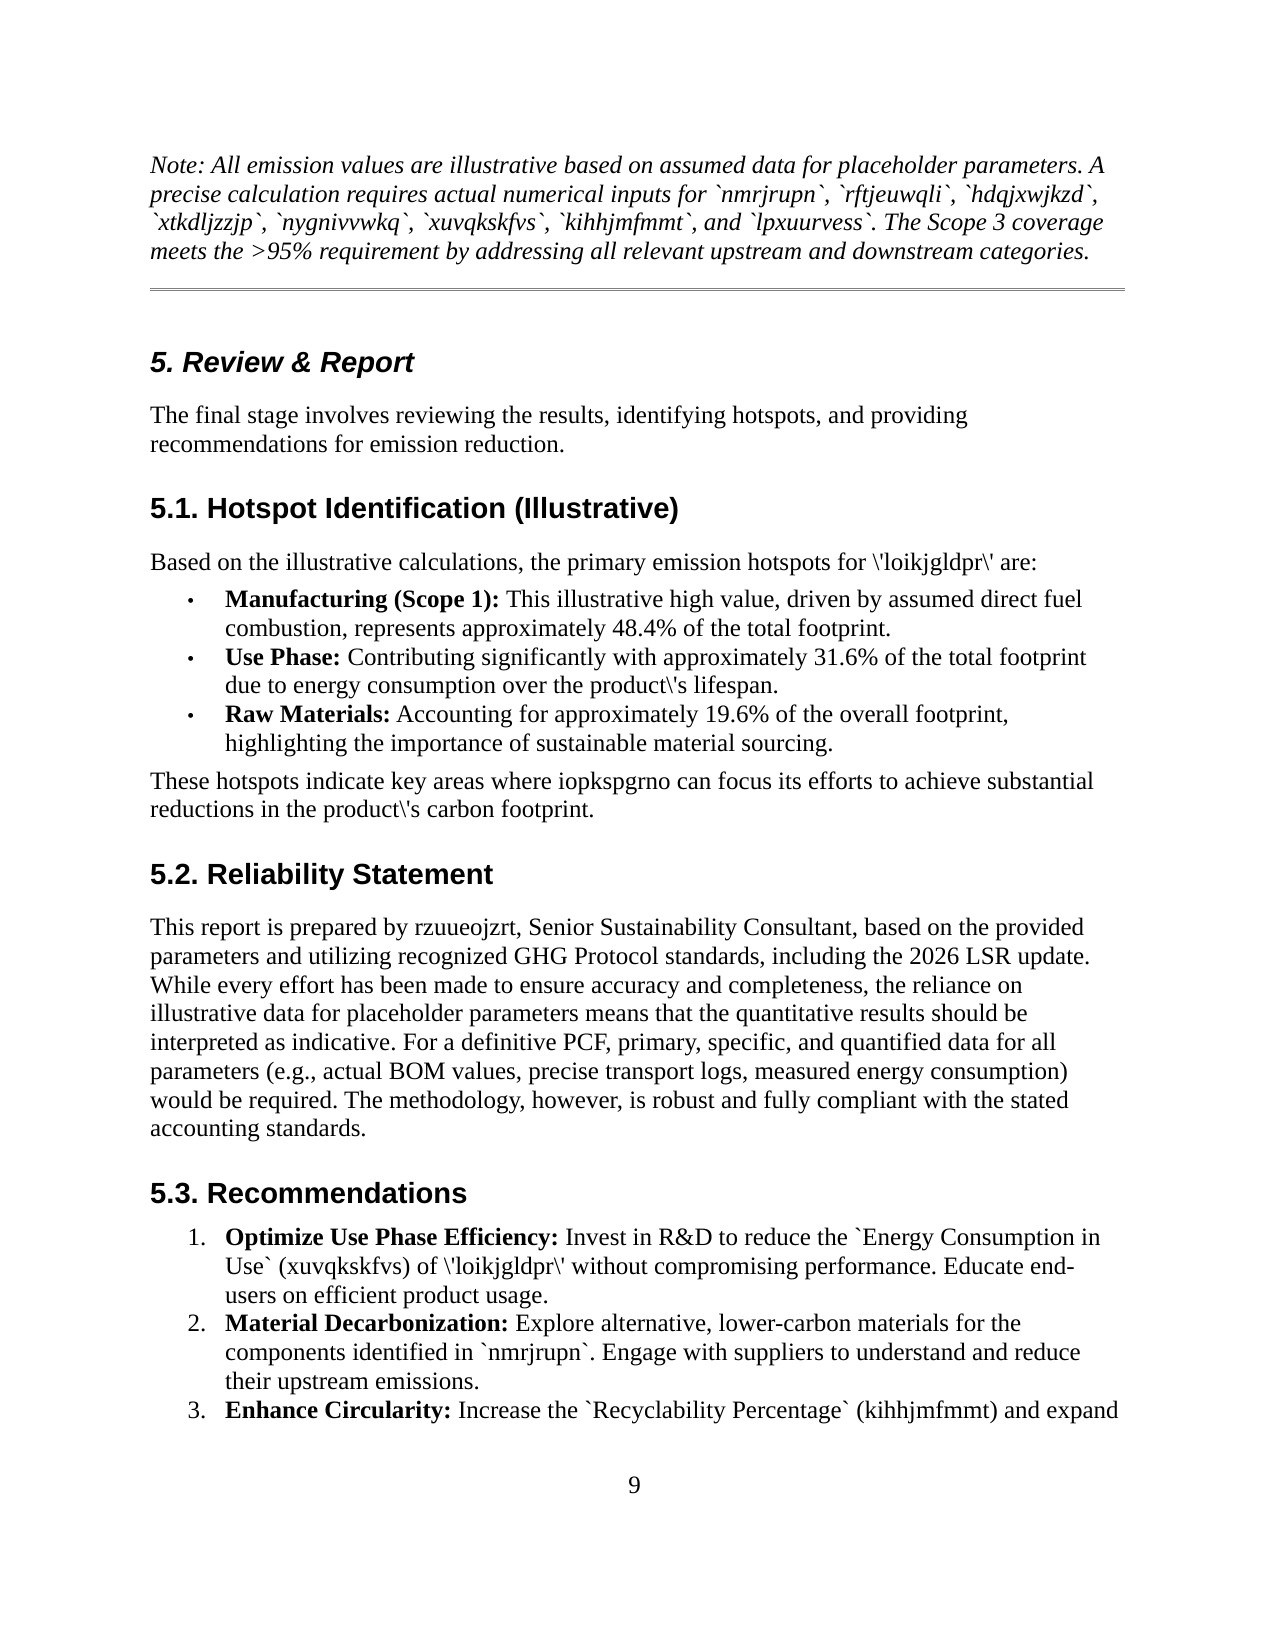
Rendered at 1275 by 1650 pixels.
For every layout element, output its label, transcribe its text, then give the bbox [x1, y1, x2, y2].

text The final stage involves reviewing the results, identifying hotspots, and providing recommendations for emission reduction. [150, 400, 1125, 458]
subtitle 5. Review & Report [150, 345, 1125, 379]
list Use Phase: Contributing significantly with approximately 31.6% of the total footprint due to energy consumption over the product\'s lifespan. [187, 642, 1125, 699]
text These hotspots indicate key areas where iopkspgrno can focus its efforts to achieve substantial reductions in the product\'s carbon footprint. [150, 766, 1125, 823]
text Based on the illustrative calculations, the primary emission hotspots for \'loikjgldpr\' are: [150, 547, 1125, 575]
list Manufacturing (Scope 1): This illustrative high value, driven by assumed direct fuel combustion, represents approximately 48.4% of the total footprint. [187, 584, 1125, 642]
text Note: All emission values are illustrative based on assumed data for placeholder parameters. A precise calculation requires actual numerical inputs for `nmrjrupn`, `rftjeuwqli`, `hdqjxwjkzd`, `xtkdljzzjp`, `nygnivvwkq`, `xuvqkskfvs`, `kihhjmfmmt`, and `lpxuurvess`. The Scope 3 coverage meets the >95% requirement by addressing all relevant upstream and downstream categories. [150, 150, 1125, 265]
subtitle 5.2. Reliability Statement [150, 857, 1125, 891]
list Optimize Use Phase Efficiency: Invest in R&D to reduce the `Energy Consumption in Use` (xuvqkskfvs) of \'loikjgldpr\' without compromising performance. Educate end-users on efficient product usage. [187, 1222, 1125, 1308]
list Material Decarbonization: Explore alternative, lower-carbon materials for the components identified in `nmrjrupn`. Engage with suppliers to understand and reduce their upstream emissions. [187, 1308, 1125, 1395]
text This report is prepared by rzuueojzrt, Senior Sustainability Consultant, based on the provided parameters and utilizing recognized GHG Protocol standards, including the 2026 LSR update. While every effort has been made to ensure accuracy and completeness, the reliance on illustrative data for placeholder parameters means that the quantitative results should be interpreted as indicative. For a definitive PCF, primary, specific, and quantified data for all parameters (e.g., actual BOM values, precise transport logs, measured energy consumption) would be required. The methodology, however, is robust and fully compliant with the stated accounting standards. [150, 912, 1125, 1142]
list Enhance Circularity: Increase the `Recyclability Percentage` (kihhjmfmmt) and expand [187, 1395, 1125, 1423]
list Raw Materials: Accounting for approximately 19.6% of the overall footprint, highlighting the importance of sustainable material sourcing. [187, 699, 1125, 757]
subtitle 5.3. Recommendations [150, 1176, 1125, 1210]
subtitle 5.1. Hotspot Identification (Illustrative) [150, 492, 1125, 525]
